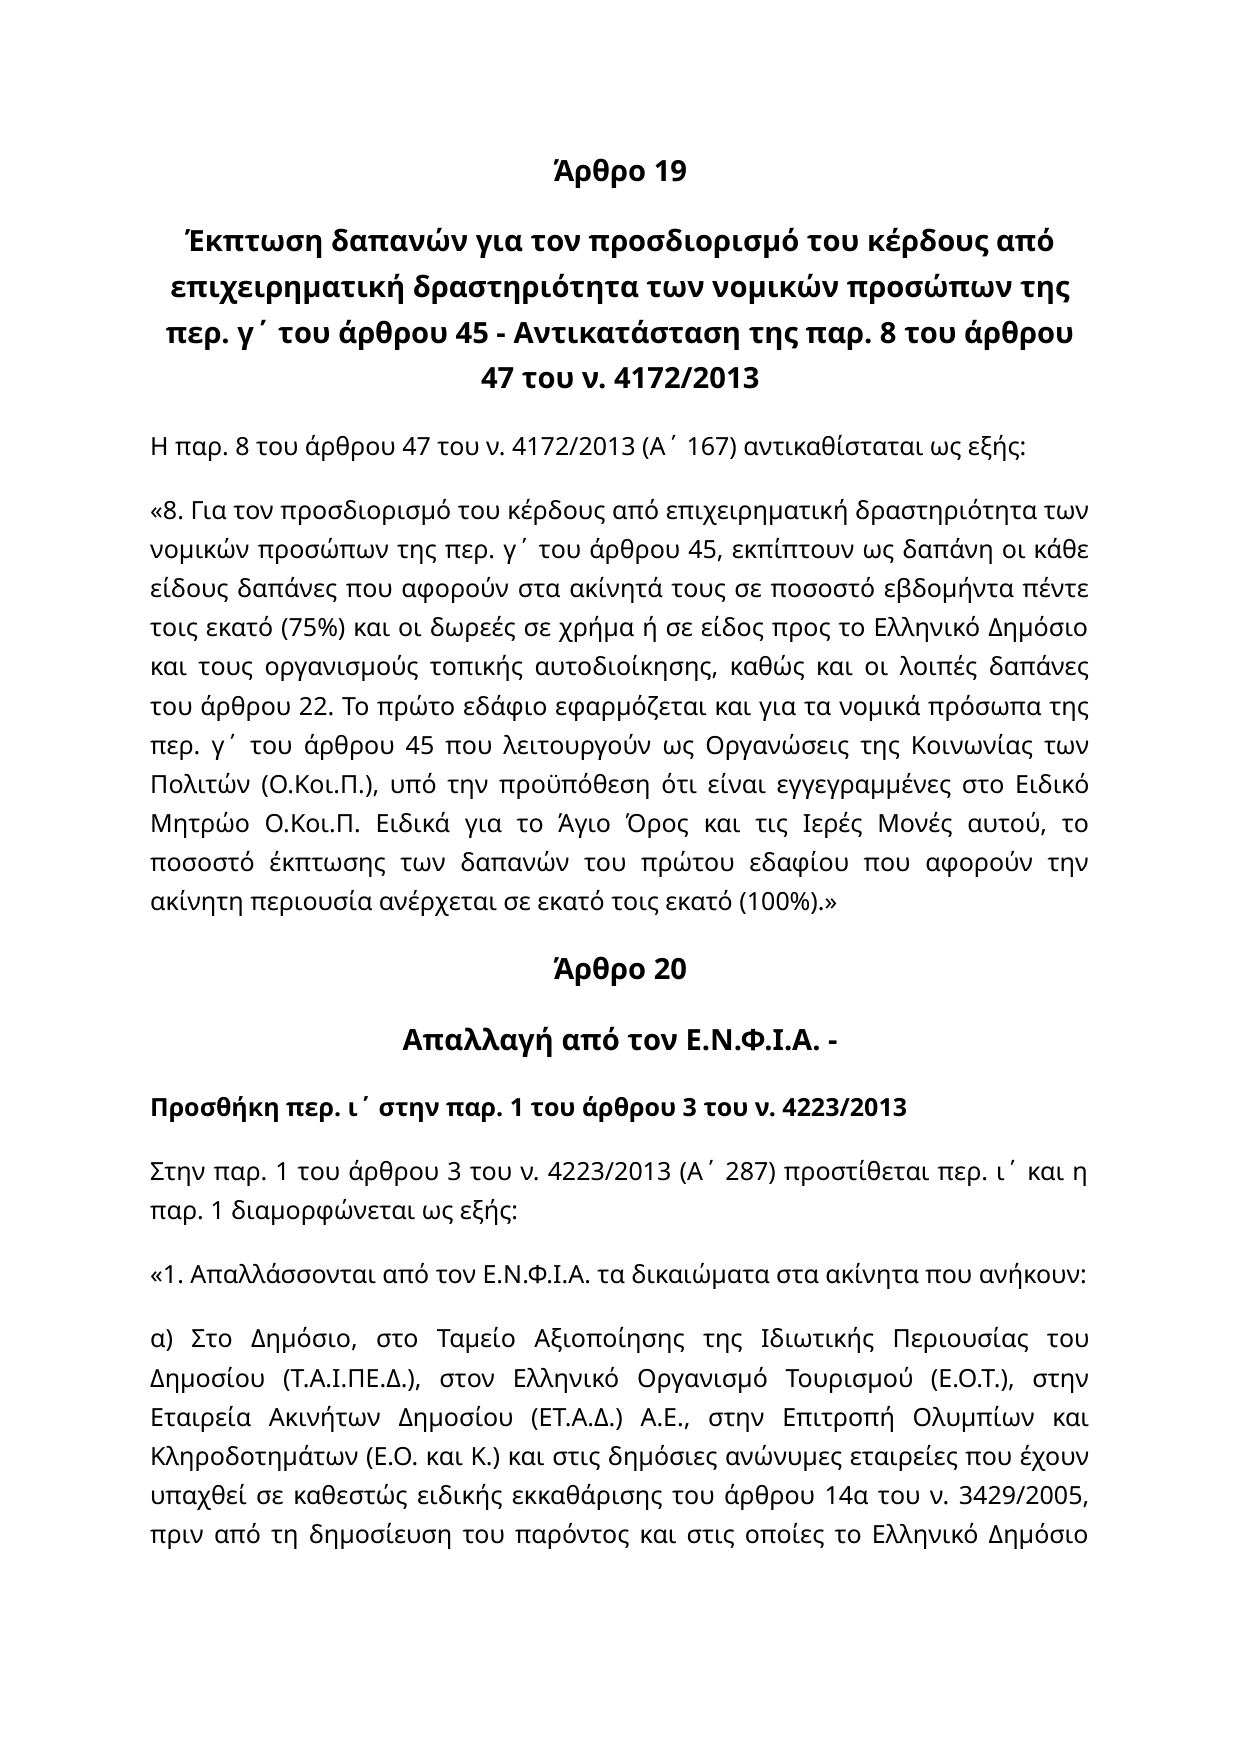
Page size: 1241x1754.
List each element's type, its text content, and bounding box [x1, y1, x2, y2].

subtitle Απαλλαγή από τον Ε.Ν.Φ.Ι.Α. - [150, 1019, 1090, 1058]
text Προσθήκη περ. ι΄ στην παρ. 1 του άρθρου 3 του ν. 4223/2013 [150, 1089, 1090, 1123]
text α) Στο Δημόσιο, στο Ταμείο Αξιοποίησης της Ιδιωτικής Περιουσίας του Δημοσίου (Τ.Α.Ι.ΠΕ.Δ.), στον Ελληνικό Οργανισμό Τουρισμού (Ε.Ο.Τ.), στην Εταιρεία Ακινήτων Δημοσίου (ΕΤ.Α.Δ.) Α.Ε., στην Επιτροπή Ολυμπίων και Κληροδοτημάτων (Ε.Ο. και Κ.) και στις δημόσιες ανώνυμες εταιρείες που έχουν υπαχθεί σε καθεστώς ειδικής εκκαθάρισης του άρθρου 14α του ν. 3429/2005, πριν από τη δημοσίευση του παρόντος και στις οποίες το Ελληνικό Δημόσιο [150, 1321, 1090, 1551]
text Η παρ. 8 του άρθρου 47 του ν. 4172/2013 (Α΄ 167) αντικαθίσταται ως εξής: [150, 428, 1090, 462]
text Στην παρ. 1 του άρθρου 3 του ν. 4223/2013 (Α΄ 287) προστίθεται περ. ι΄ και η παρ. 1 διαμορφώνεται ως εξής: [150, 1153, 1090, 1227]
text «1. Απαλλάσσονται από τον Ε.Ν.Φ.Ι.Α. τα δικαιώματα στα ακίνητα που ανήκουν: [150, 1257, 1090, 1291]
subtitle Άρθρο 19 [150, 150, 1090, 190]
subtitle Άρθρο 20 [150, 948, 1090, 988]
text «8. Για τον προσδιορισμό του κέρδους από επιχειρηματική δραστηριότητα των νομικών προσώπων της περ. γ΄ του άρθρου 45, εκπίπτουν ως δαπάνη οι κάθε είδους δαπάνες που αφορούν στα ακίνητά τους σε ποσοστό εβδομήντα πέντε τοις εκατό (75%) και οι δωρεές σε χρήμα ή σε είδος προς το Ελληνικό Δημόσιο και τους οργανισμούς τοπικής αυτοδιοίκησης, καθώς και οι λοιπές δαπάνες του άρθρου 22. Το πρώτο εδάφιο εφαρμόζεται και για τα νομικά πρόσωπα της περ. γ΄ του άρθρου 45 που λειτουργούν ως Οργανώσεις της Κοινωνίας των Πολιτών (Ο.Κοι.Π.), υπό την προϋπόθεση ότι είναι εγγεγραμμένες στο Ειδικό Μητρώο Ο.Κοι.Π. Ειδικά για το Άγιο Όρος και τις Ιερές Μονές αυτού, το ποσοστό έκπτωσης των δαπανών του πρώτου εδαφίου που αφορούν την ακίνητη περιουσία ανέρχεται σε εκατό τοις εκατό (100%).» [150, 492, 1090, 918]
subtitle Έκπτωση δαπανών για τον προσδιορισμό του κέρδους από επιχειρηματική δραστηριότητα των νομικών προσώπων της περ. γ΄ του άρθρου 45 - Αντικατάσταση της παρ. 8 του άρθρου 47 του ν. 4172/2013 [150, 221, 1090, 397]
